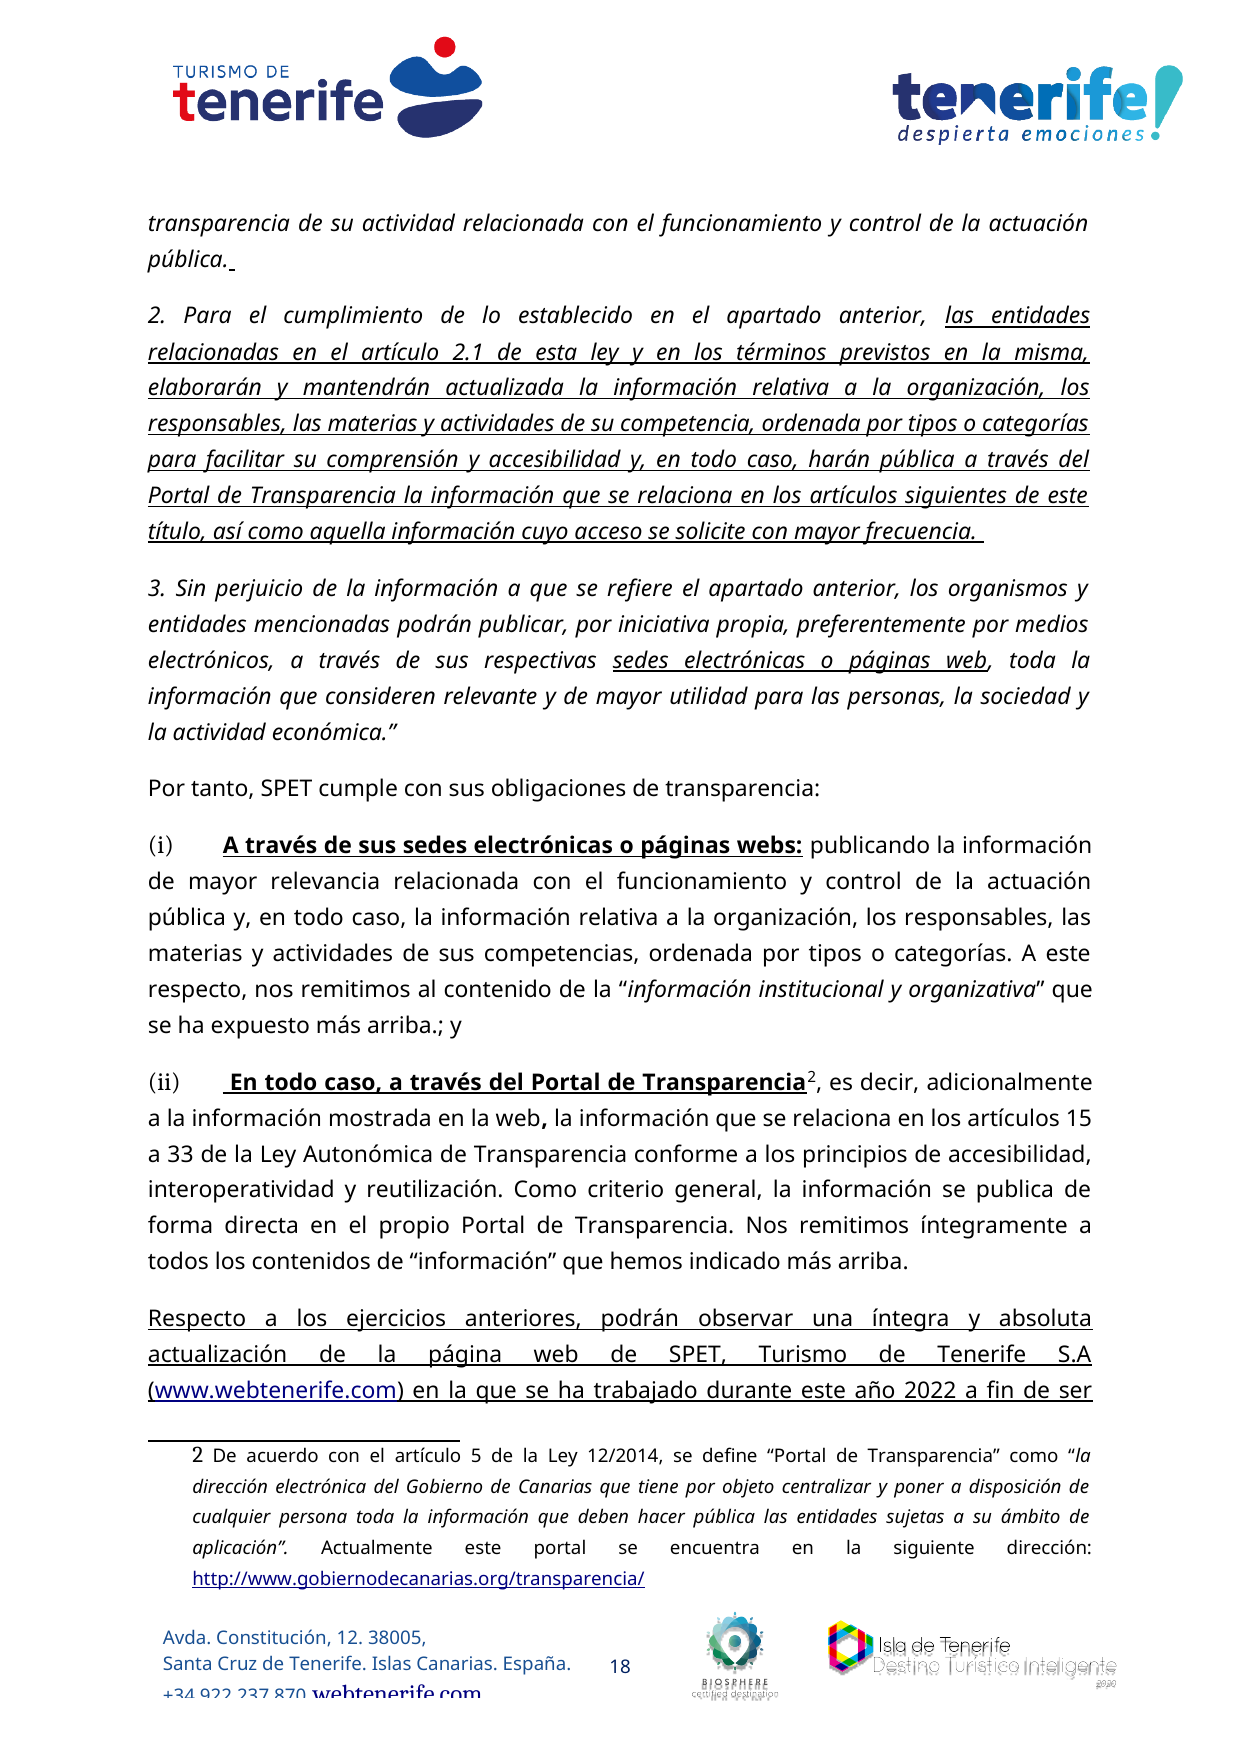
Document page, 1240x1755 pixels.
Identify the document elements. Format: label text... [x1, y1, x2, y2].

text 2. Para el cumplimiento de lo establecido en el apartado anterior, las entidades relacionadas en el artículo 2.1 de esta ley y en los términos previstos en la misma, elaborarán y mantendrán actualizada la información relativa a la organización, los responsables, las materias y actividades de su competencia, ordenada por tipos o categorías para facilitar su comprensión y accesibilidad y, en todo caso, harán pública a través del Portal de Transparencia la información que se relaciona en los artículos siguientes de este título, así como aquella información cuyo acceso se solicite con mayor frecuencia. [148, 299, 1093, 546]
text transparencia de su actividad relacionada con el funcionamiento y control de la actuación pública. [148, 207, 1093, 274]
list De acuerdo con el artículo 5 de la Ley 12/2014, se define “Portal de Transparencia” como “la dirección electrónica del Gobierno de Canarias que tiene por objeto centralizar y poner a disposición de cualquier persona toda la información que deben hacer pública las entidades sujetas a su ámbito de aplicación”. Actualmente este portal se encuentra en la siguiente dirección: http://www.gobiernodecanarias.org/transparencia/ [192, 1442, 1093, 1590]
list En todo caso, a través del Portal de Transparencia, es decir, adicionalmente a la información mostrada en la web, la información que se relaciona en los artículos 15 a 33 de la Ley Autonómica de Transparencia conforme a los principios de accesibilidad, interoperatividad y reutilización. Como criterio general, la información se publica de forma directa en el propio Portal de Transparencia. Nos remitimos íntegramente a todos los contenidos de “información” que hemos indicado más arriba. [148, 1066, 1093, 1277]
text Respecto a los ejercicios anteriores, podrán observar una íntegra y absoluta [148, 1302, 1093, 1329]
text Por tanto, SPET cumple con sus obligaciones de transparencia: [148, 772, 1093, 804]
text actualización de la página web de SPET, Turismo de Tenerife S.A (www.webtenerife.com) en la que se ha trabajado durante este año 2022 a fin de ser [148, 1330, 1093, 1400]
text 3. Sin perjuicio de la información a que se refiere el apartado anterior, los organismos y entidades mencionadas podrán publicar, por iniciativa propia, preferentemente por medios electrónicos, a través de sus respectivas sedes electrónicas o páginas web, toda la información que consideren relevante y de mayor utilidad para las personas, la sociedad y la actividad económica.” [148, 572, 1093, 747]
list A través de sus sedes electrónicas o páginas webs: publicando la información de mayor relevancia relacionada con el funcionamiento y control de la actuación pública y, en todo caso, la información relativa a la organización, los responsables, las materias y actividades de sus competencias, ordenada por tipos o categorías. A este respecto, nos remitimos al contenido de la “información institucional y organizativa” que se ha expuesto más arriba.; y [148, 829, 1093, 1040]
